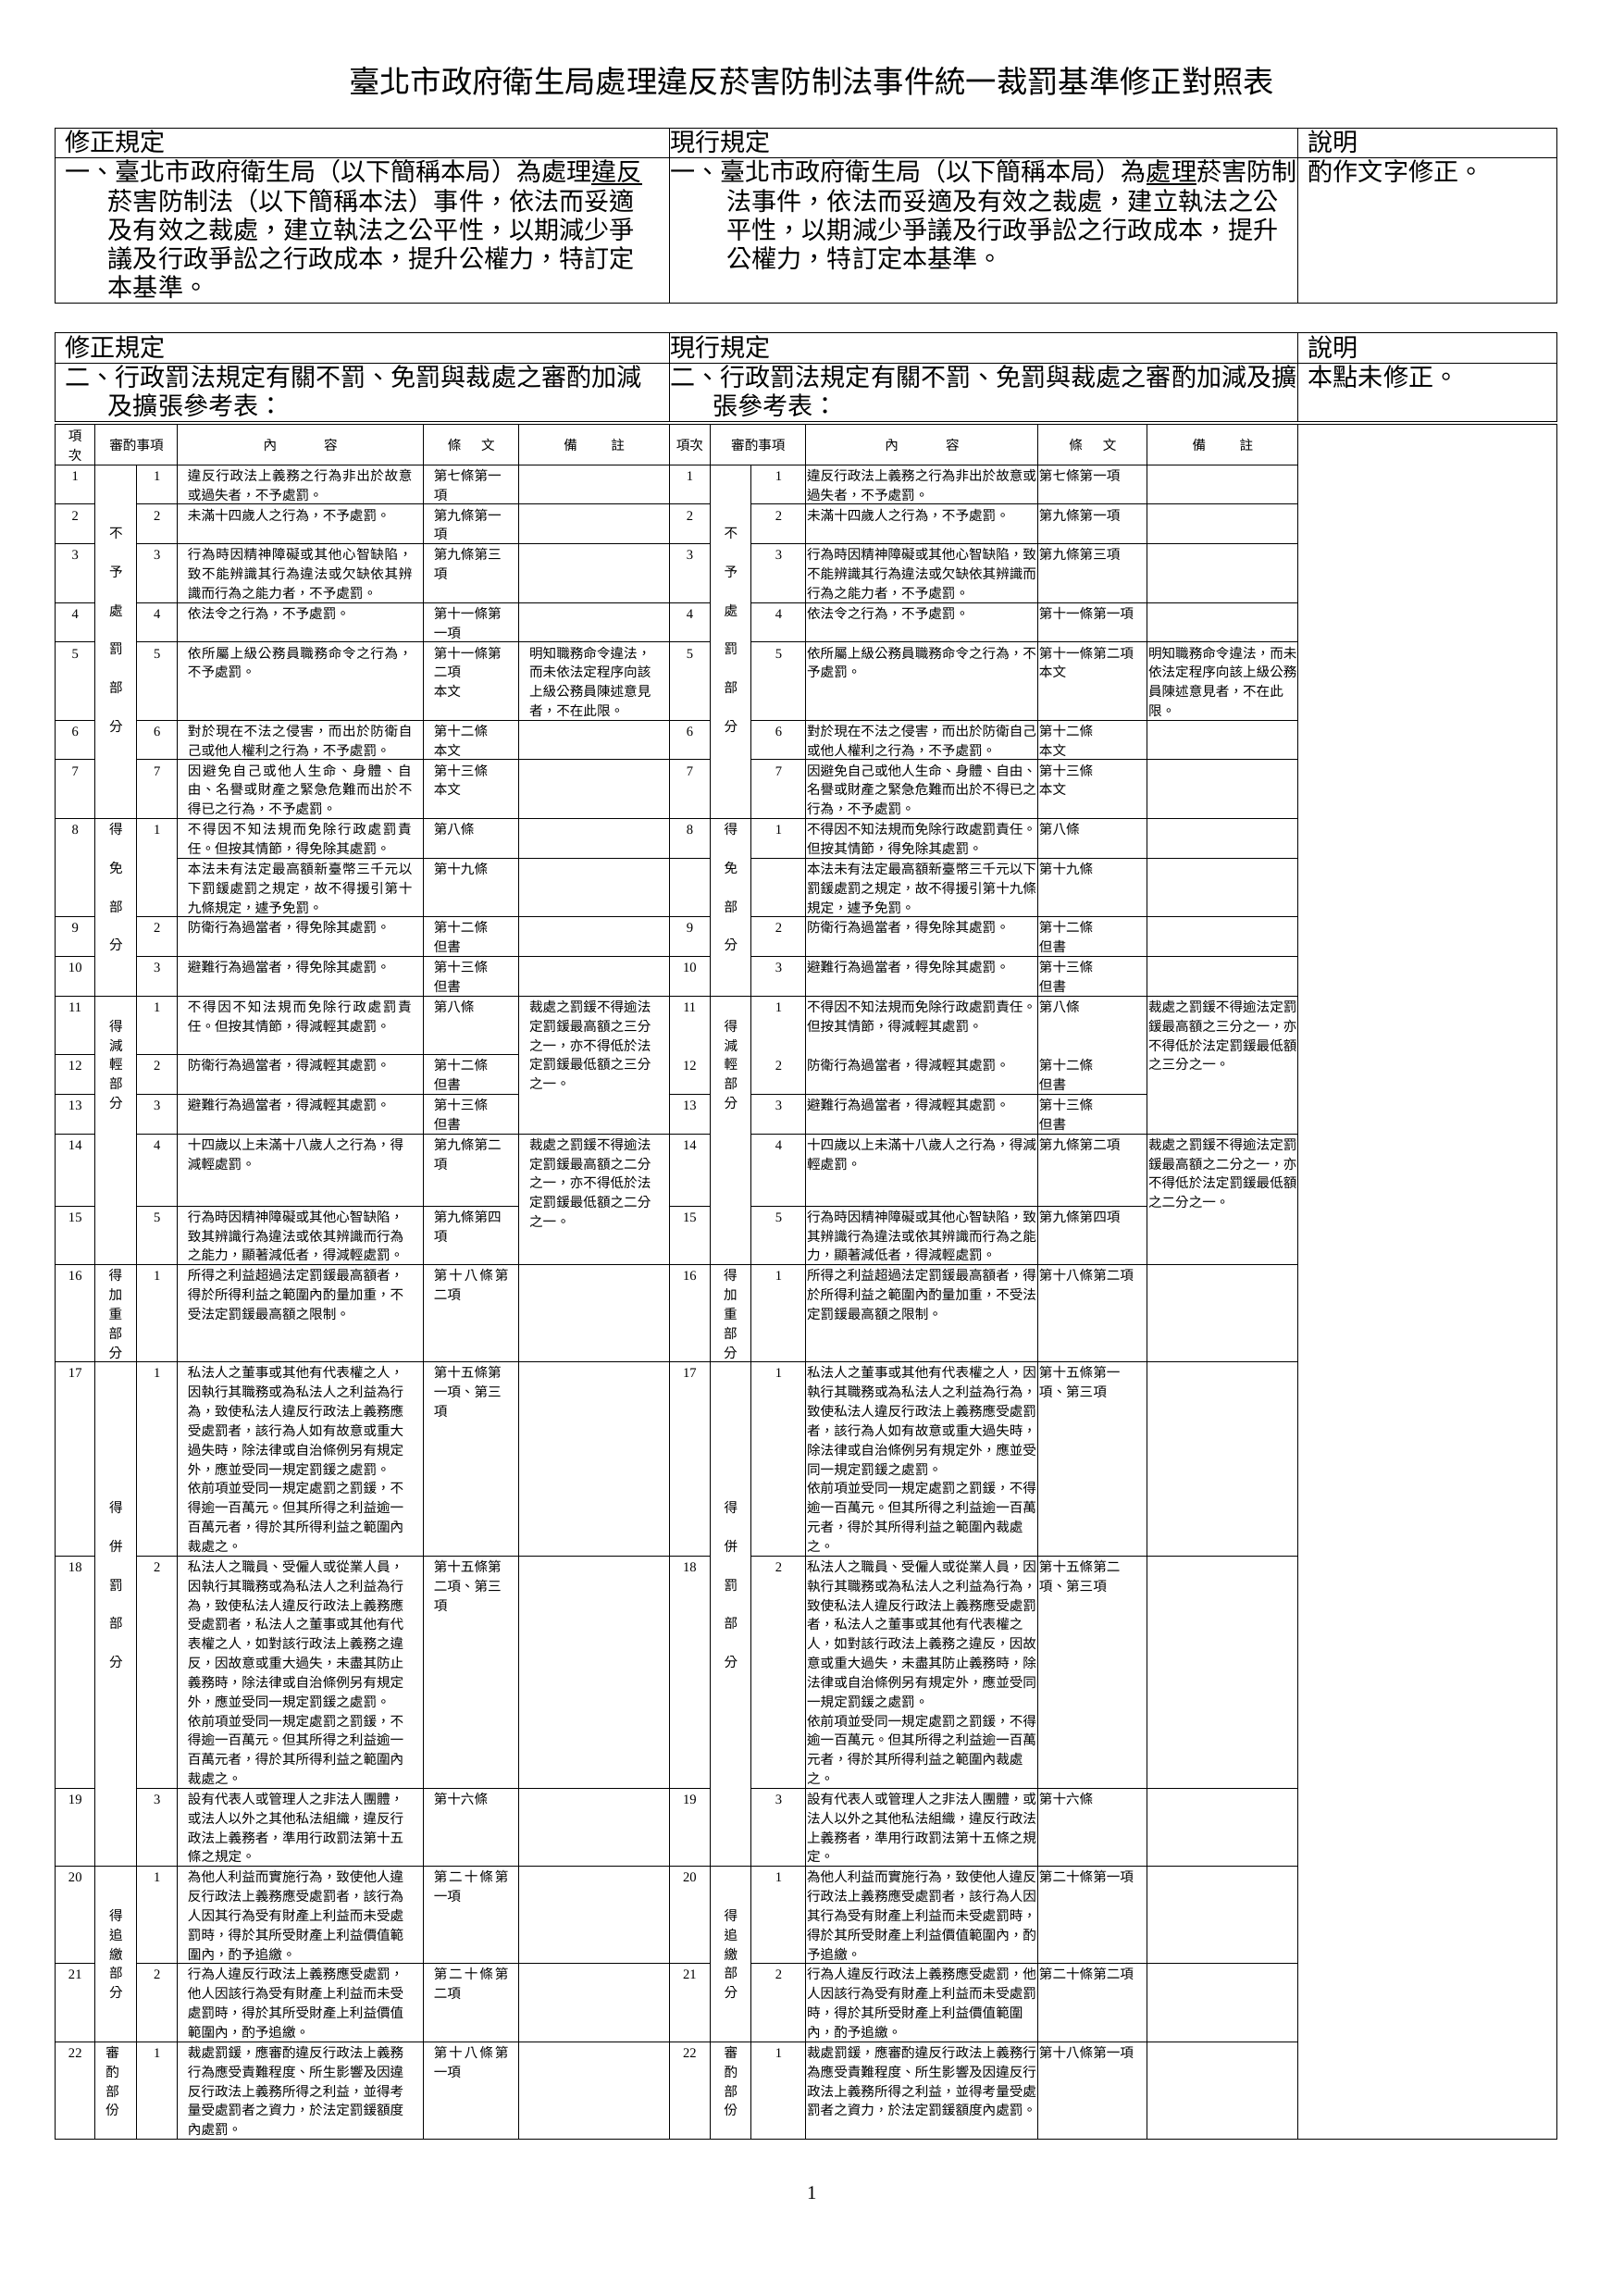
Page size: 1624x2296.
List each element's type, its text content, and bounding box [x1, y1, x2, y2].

table_header 說明 [1298, 333, 1556, 363]
table_cell 防衛行為過當者，得免除其處罰。 [806, 917, 1037, 956]
table_cell 第十五條第一項、第三項 [424, 1362, 518, 1556]
table_cell 防衛行為過當者，得免除其處罰。 [178, 917, 423, 956]
table_cell [1147, 603, 1297, 641]
table_cell [1147, 1557, 1297, 1788]
table_cell 一、臺北市政府衛生局（以下簡稱本局）為處理違反菸害防制法（以下簡稱本法）事件，依法而妥適及有效之裁處，建立執法之公平性，以期減少爭議及行政爭訟之行政成本，提升公權力，特訂定本基準。 [56, 158, 669, 303]
table_cell 16 [670, 1265, 710, 1361]
table_header 審酌事項 [711, 425, 805, 465]
table_cell 十四歲以上未滿十八歲人之行為，得減輕處罰。 [806, 1135, 1037, 1205]
table_cell 避難行為過當者，得免除其處罰。 [806, 957, 1037, 996]
table_cell 本法未有法定最高額新臺幣三千元以下罰鍰處罰之規定，故不得援引第十九條規定，遽予免罰。 [806, 859, 1037, 916]
table_cell [1147, 859, 1297, 916]
table_cell 16 [56, 1265, 94, 1361]
table_cell 裁處之罰鍰不得逾法定罰鍰最高額之三分之一，亦不得低於法定罰鍰最低額之三分之一。 [1147, 997, 1297, 1133]
table_cell 為他人利益而實施行為，致使他人違反行政法上義務應受處罰者，該行為人因其行為受有財產上利益而未受處罰時，得於其所受財產上利益價值範圍內，酌予追繳。 [178, 1867, 423, 1963]
table_header 現行規定 [670, 129, 1297, 157]
table_header 現行規定 [670, 333, 1297, 363]
table_cell 審酌部份 [95, 2042, 136, 2139]
table_cell 得 併 罰 部 分 [711, 1362, 750, 1866]
table_cell 1 [137, 1362, 177, 1556]
table_header 修正規定 [56, 333, 669, 363]
table_cell 第八條 [1038, 997, 1147, 1035]
table_cell 11 [56, 997, 94, 1054]
table_cell 明知職務命令違法，而未依法定程序向該上級公務員陳述意見者，不在此限。 [1147, 642, 1297, 720]
table_cell 1 [137, 819, 177, 916]
table_cell 1 [670, 465, 710, 503]
table_cell 12 [56, 1055, 94, 1094]
table_cell 私法人之職員、受僱人或從業人員，因執行其職務或為私法人之利益為行為，致使私法人違反行政法上義務應受處罰者，私法人之董事或其他有代表權之人，如對該行政法上義務之違反，因故意或重大過失，未盡其防止義務時，除法律或自治條例另有規定外，應並受同一規定罰鍰之處罰。 依前項並受同一規定處罰之罰鍰，不得逾一百萬元。但其所得之利益逾一百萬元者，得於其所得利益之範圍內裁處之。 [806, 1557, 1037, 1788]
table_cell [1147, 1362, 1297, 1556]
table_cell 避難行為過當者，得減輕其處罰。 [178, 1095, 423, 1133]
table_cell 不得因不知法規而免除行政處罰責任。但按其情節，得免除其處罰。 [806, 819, 1037, 858]
table_cell 第八條 [1038, 819, 1147, 858]
table_cell 4 [56, 603, 94, 641]
table_cell 第十三條 本文 [1038, 760, 1147, 818]
table_cell [1147, 760, 1297, 818]
table_header 審酌事項 [95, 425, 177, 465]
table_cell 第十二條 本文 [424, 721, 518, 759]
table_cell 第十二條 但書 [1038, 1035, 1147, 1094]
table_cell 2 [670, 504, 710, 543]
table_cell 6 [56, 721, 94, 759]
table_cell [519, 544, 669, 602]
table_header 內 容 [806, 425, 1037, 465]
table_cell 4 [751, 603, 805, 641]
table_header 備 註 [1147, 425, 1297, 465]
table_cell 9 [670, 917, 710, 956]
table_cell 防衛行為過當者，得減輕其處罰。 [806, 1035, 1037, 1094]
table_header 項次 [670, 425, 710, 465]
table_cell 第十八條第二項 [1038, 1265, 1147, 1361]
table_cell 得 併 罰 部 分 [95, 1362, 136, 1866]
table_cell 14 [670, 1135, 710, 1205]
table_cell 1 [751, 819, 805, 858]
table_cell 18 [56, 1557, 94, 1788]
table_cell [670, 859, 710, 916]
table_cell 因避免自己或他人生命、身體、自由、名譽或財產之緊急危難而出於不得已之行為，不予處罰。 [806, 760, 1037, 818]
table_cell 第十二條 但書 [1038, 917, 1147, 956]
table_cell [519, 1964, 669, 2042]
table_cell 行為時因精神障礙或其他心智缺陷，致其辨識行為違法或依其辨識而行為之能力，顯著減低者，得減輕處罰。 [806, 1207, 1037, 1264]
table_cell 第九條第四項 [424, 1207, 518, 1264]
table_cell 15 [56, 1207, 94, 1264]
table_cell 違反行政法上義務之行為非出於故意或過失者，不予處罰。 [806, 465, 1037, 503]
table_cell 19 [56, 1789, 94, 1866]
table_header 條 文 [1038, 425, 1147, 465]
table_cell 18 [670, 1557, 710, 1788]
table_cell 4 [137, 603, 177, 641]
table_cell 私法人之董事或其他有代表權之人，因執行其職務或為私法人之利益為行為，致使私法人違反行政法上義務應受處罰者，該行為人如有故意或重大過失時，除法律或自治條例另有規定外，應並受同一規定罰鍰之處罰。 依前項並受同一規定處罰之罰鍰，不得逾一百萬元。但其所得之利益逾一百萬元者，得於其所得利益之範圍內裁處之。 [178, 1362, 423, 1556]
table_cell 2 [751, 917, 805, 956]
table_cell [1147, 917, 1297, 956]
table_cell 第九條第三項 [1038, 544, 1147, 602]
table_cell 二、行政罰法規定有關不罰、免罰與裁處之審酌加減及擴張參考表： [56, 364, 669, 421]
table_cell 3 [751, 957, 805, 996]
table_cell 7 [137, 760, 177, 818]
table_header 修正規定 [56, 129, 669, 157]
table_cell [519, 1867, 669, 1963]
table_cell 3 [751, 1095, 805, 1133]
table_cell 第十六條 [1038, 1789, 1147, 1866]
table_cell [519, 1265, 669, 1361]
table_cell 6 [137, 721, 177, 759]
table_header 備 註 [519, 425, 669, 465]
table_cell 2 [751, 1035, 805, 1094]
table_cell 裁處之罰鍰不得逾法定罰鍰最高額之二分之一，亦不得低於法定罰鍰最低額之二分之一。 [519, 1135, 669, 1264]
table_cell 得 追 繳 部 分 [711, 1867, 750, 2042]
table_cell 設有代表人或管理人之非法人團體，或法人以外之其他私法組織，違反行政法上義務者，準用行政罰法第十五條之規定。 [806, 1789, 1037, 1866]
table_cell 明知職務命令違法，而未依法定程序向該上級公務員陳述意見者，不在此限。 [519, 642, 669, 720]
table_cell 14 [56, 1135, 94, 1205]
table_cell 10 [670, 957, 710, 996]
table_cell [751, 859, 805, 916]
table_cell 行為時因精神障礙或其他心智缺陷，致不能辨識其行為違法或欠缺依其辨識而行為之能力者，不予處罰。 [806, 544, 1037, 602]
table_cell 不得因不知法規而免除行政處罰責任。但按其情節，得減輕其處罰。 [806, 997, 1037, 1035]
table_cell 15 [670, 1207, 710, 1264]
text 臺北市政府衛生局處理違反菸害防制法事件統一裁罰基準修正對照表 [55, 69, 1568, 98]
table_cell 第十一條第一項 [1038, 603, 1147, 641]
table_cell 裁處罰鍰，應審酌違反行政法上義務行為應受責難程度、所生影響及因違反行政法上義務所得之利益，並得考量受處罰者之資力，於法定罰鍰額度內處罰。 [178, 2042, 423, 2139]
table_cell 對於現在不法之侵害，而出於防衛自己或他人權利之行為，不予處罰。 [178, 721, 423, 759]
table_cell 2 [137, 504, 177, 543]
table_cell 5 [56, 642, 94, 720]
table_cell [1147, 2042, 1297, 2139]
table_cell 為他人利益而實施行為，致使他人違反行政法上義務應受處罰者，該行為人因其行為受有財產上利益而未受處罰時，得於其所受財產上利益價值範圍內，酌予追繳。 [806, 1867, 1037, 1963]
table_cell 1 [137, 997, 177, 1054]
table_cell [519, 819, 669, 858]
table_cell 審 酌 部 份 [711, 2042, 750, 2139]
table_cell 第十二條 但書 [424, 1055, 518, 1094]
table_cell [519, 760, 669, 818]
table_cell 2 [751, 1557, 805, 1788]
table_cell 22 [56, 2042, 94, 2139]
table_cell 設有代表人或管理人之非法人團體，或法人以外之其他私法組織，違反行政法上義務者，準用行政罰法第十五條之規定。 [178, 1789, 423, 1866]
table_cell 行為人違反行政法上義務應受處罰，他人因該行為受有財產上利益而未受處罰時，得於其所受財產上利益價值範圍內，酌予追繳。 [178, 1964, 423, 2042]
table_cell [519, 957, 669, 996]
table_cell 2 [137, 1557, 177, 1788]
table_cell 對於現在不法之侵害，而出於防衛自己或他人權利之行為，不予處罰。 [806, 721, 1037, 759]
table_cell 依所屬上級公務員職務命令之行為，不予處罰。 [178, 642, 423, 720]
table_cell 防衛行為過當者，得減輕其處罰。 [178, 1055, 423, 1094]
table_cell 1 [137, 465, 177, 503]
table_cell 得 免 部 分 [711, 819, 750, 996]
table_cell 10 [56, 957, 94, 996]
table_cell 第十五條第二項、第三項 [424, 1557, 518, 1788]
table_cell 8 [670, 819, 710, 858]
table_cell 第十八條第二項 [424, 1265, 518, 1361]
table_cell 第十一條第二項 本文 [1038, 642, 1147, 720]
table_cell 13 [56, 1095, 94, 1133]
table_cell 不 予 處 罰 部 分 [711, 465, 750, 818]
table_cell 5 [751, 1207, 805, 1264]
table_cell 第十三條 但書 [424, 957, 518, 996]
table_cell 本法未有法定最高額新臺幣三千元以下罰鍰處罰之規定，故不得援引第十九條規定，遽予免罰。 [178, 859, 423, 916]
table_cell 行為時因精神障礙或其他心智缺陷，致其辨識行為違法或依其辨識而行為之能力，顯著減低者，得減輕處罰。 [178, 1207, 423, 1264]
table_cell 未滿十四歲人之行為，不予處罰。 [806, 504, 1037, 543]
table_cell 第十二條 本文 [1038, 721, 1147, 759]
table_cell [519, 917, 669, 956]
table_cell 第十三條 但書 [424, 1095, 518, 1133]
table_cell 第十三條 但書 [1038, 1095, 1147, 1133]
table_cell 得 免 部 分 [95, 819, 136, 996]
table_cell 第二十條第一項 [424, 1867, 518, 1963]
table_cell 1 [751, 1265, 805, 1361]
table_cell [519, 859, 669, 916]
table_cell 依所屬上級公務員職務命令之行為，不予處罰。 [806, 642, 1037, 720]
table_cell 第八條 [424, 819, 518, 858]
table_cell 2 [137, 917, 177, 956]
table_cell [519, 504, 669, 543]
table_cell 得 減 輕 部 分 [95, 997, 136, 1264]
table_cell 第二十條第二項 [424, 1964, 518, 2042]
table_cell 酌作文字修正。 [1298, 158, 1556, 303]
table_cell 第九條第一項 [1038, 504, 1147, 543]
table_cell 2 [137, 1055, 177, 1094]
table_cell 17 [670, 1362, 710, 1556]
table_cell 20 [56, 1867, 94, 1963]
table_cell [519, 1362, 669, 1556]
table_cell 4 [670, 603, 710, 641]
table_cell 9 [56, 917, 94, 956]
table_cell 3 [56, 544, 94, 602]
table_cell [519, 721, 669, 759]
table_cell 本點未修正。 [1298, 364, 1556, 421]
table_cell [1147, 819, 1297, 858]
table_cell [1147, 465, 1297, 503]
table_cell 21 [670, 1964, 710, 2042]
table_cell 20 [670, 1867, 710, 1963]
table_cell 裁處之罰鍰不得逾法定罰鍰最高額之三分之一，亦不得低於法定罰鍰最低額之三分之一。 [519, 997, 669, 1133]
table_cell 第十五條第二項、第三項 [1038, 1557, 1147, 1788]
table_cell 3 [137, 1095, 177, 1133]
table_cell 裁處之罰鍰不得逾法定罰鍰最高額之二分之一，亦不得低於法定罰鍰最低額之二分之一。 [1147, 1135, 1297, 1264]
table_cell 違反行政法上義務之行為非出於故意或過失者，不予處罰。 [178, 465, 423, 503]
table_cell [1147, 1789, 1297, 1866]
table_cell 3 [670, 544, 710, 602]
table_cell 3 [137, 957, 177, 996]
table_header 內 容 [178, 425, 423, 465]
table_cell 不得因不知法規而免除行政處罰責任。但按其情節，得減輕其處罰。 [178, 997, 423, 1054]
table_cell 第十九條 [424, 859, 518, 916]
table_cell 不 予 處 罰 部 分 [95, 465, 136, 818]
table_cell 私法人之職員、受僱人或從業人員，因執行其職務或為私法人之利益為行為，致使私法人違反行政法上義務應受處罰者，私法人之董事或其他有代表權之人，如對該行政法上義務之違反，因故意或重大過失，未盡其防止義務時，除法律或自治條例另有規定外，應並受同一規定罰鍰之處罰。 依前項並受同一規定處罰之罰鍰，不得逾一百萬元。但其所得之利益逾一百萬元者，得於其所得利益之範圍內裁處之。 [178, 1557, 423, 1788]
table_cell 第九條第一項 [424, 504, 518, 543]
table_cell 2 [751, 1964, 805, 2042]
table_cell 第十五條第一項、第三項 [1038, 1362, 1147, 1556]
table_cell 第十二條 但書 [424, 917, 518, 956]
table_cell 得 減 輕 部 分 [711, 997, 750, 1264]
table_cell 1 [137, 2042, 177, 2139]
table_header 項次 [56, 425, 94, 465]
table_cell 避難行為過當者，得減輕其處罰。 [806, 1095, 1037, 1133]
table_cell 得 加 重 部 分 [711, 1265, 750, 1361]
table_cell 第九條第四項 [1038, 1207, 1147, 1264]
table_cell 私法人之董事或其他有代表權之人，因執行其職務或為私法人之利益為行為，致使私法人違反行政法上義務應受處罰者，該行為人如有故意或重大過失時，除法律或自治條例另有規定外，應並受同一規定罰鍰之處罰。 依前項並受同一規定處罰之罰鍰，不得逾一百萬元。但其所得之利益逾一百萬元者，得於其所得利益之範圍內裁處之。 [806, 1362, 1037, 1556]
table_cell [1147, 957, 1297, 996]
table_cell 第九條第二項 [1038, 1135, 1147, 1205]
table_cell 第二十條第一項 [1038, 1867, 1147, 1963]
table_cell 得 加 重 部 分 [95, 1265, 136, 1361]
table_cell [519, 2042, 669, 2139]
table_cell 裁處罰鍰，應審酌違反行政法上義務行為應受責難程度、所生影響及因違反行政法上義務所得之利益，並得考量受處罰者之資力，於法定罰鍰額度內處罰。 [806, 2042, 1037, 2139]
table_cell 第二十條第二項 [1038, 1964, 1147, 2042]
table_cell 第十一條第一項 [424, 603, 518, 641]
table_cell [1147, 1867, 1297, 1963]
table_cell 第八條 [424, 997, 518, 1054]
table_cell 第九條第三項 [424, 544, 518, 602]
table_cell 3 [137, 544, 177, 602]
table_cell 6 [670, 721, 710, 759]
table_cell 1 [751, 997, 805, 1035]
table_cell 第九條第二項 [424, 1135, 518, 1205]
table_cell 第十六條 [424, 1789, 518, 1866]
table_header 說明 [1298, 129, 1556, 157]
table_cell 1 [751, 1362, 805, 1556]
table_cell 2 [751, 504, 805, 543]
table_cell 6 [751, 721, 805, 759]
table_cell [1147, 1964, 1297, 2042]
table_cell 第七條第一項 [1038, 465, 1147, 503]
table_cell 因避免自己或他人生命、身體、自由、名譽或財產之緊急危難而出於不得已之行為，不予處罰。 [178, 760, 423, 818]
table_cell 1 [751, 1867, 805, 1963]
table_cell 4 [751, 1135, 805, 1205]
table_cell 十四歲以上未滿十八歲人之行為，得減輕處罰。 [178, 1135, 423, 1205]
table_cell 7 [751, 760, 805, 818]
table_cell 所得之利益超過法定罰鍰最高額者，得於所得利益之範圍內酌量加重，不受法定罰鍰最高額之限制。 [178, 1265, 423, 1361]
table_cell 所得之利益超過法定罰鍰最高額者，得於所得利益之範圍內酌量加重，不受法定罰鍰最高額之限制。 [806, 1265, 1037, 1361]
table_cell 行為時因精神障礙或其他心智缺陷，致不能辨識其行為違法或欠缺依其辨識而行為之能力者，不予處罰。 [178, 544, 423, 602]
table_cell 4 [137, 1135, 177, 1205]
table_cell 11 [670, 997, 710, 1035]
table_cell 5 [137, 642, 177, 720]
table_cell 一、臺北市政府衛生局（以下簡稱本局）為處理菸害防制法事件，依法而妥適及有效之裁處，建立執法之公平性，以期減少爭議及行政爭訟之行政成本，提升公權力，特訂定本基準。 [670, 158, 1297, 303]
table_cell 依法令之行為，不予處罰。 [806, 603, 1037, 641]
table_cell 19 [670, 1789, 710, 1866]
table_cell 3 [137, 1789, 177, 1866]
table_cell 第十八條第一項 [1038, 2042, 1147, 2139]
table_cell 12 [670, 1035, 710, 1094]
table_cell 第十八條第一項 [424, 2042, 518, 2139]
table_cell 1 [751, 2042, 805, 2139]
table_cell 3 [751, 1789, 805, 1866]
table_cell 未滿十四歲人之行為，不予處罰。 [178, 504, 423, 543]
table_cell 7 [670, 760, 710, 818]
table_cell 8 [56, 819, 94, 916]
table_cell 第十三條 但書 [1038, 957, 1147, 996]
table_cell 2 [137, 1964, 177, 2042]
table_cell 不得因不知法規而免除行政處罰責任。但按其情節，得免除其處罰。 [178, 819, 423, 858]
table_cell 1 [137, 1265, 177, 1361]
table_cell 5 [670, 642, 710, 720]
table_header 條 文 [424, 425, 518, 465]
table_cell [519, 1557, 669, 1788]
table_cell 第十三條 本文 [424, 760, 518, 818]
table_cell 第十九條 [1038, 859, 1147, 916]
table_cell 7 [56, 760, 94, 818]
table_cell [1147, 504, 1297, 543]
table_cell 21 [56, 1964, 94, 2042]
table_cell [1147, 721, 1297, 759]
table_cell 避難行為過當者，得免除其處罰。 [178, 957, 423, 996]
table_cell 第七條第一項 [424, 465, 518, 503]
table_cell [519, 465, 669, 503]
table_cell 依法令之行為，不予處罰。 [178, 603, 423, 641]
table_cell 第十一條第二項 本文 [424, 642, 518, 720]
table_cell 2 [56, 504, 94, 543]
table_cell 行為人違反行政法上義務應受處罰，他人因該行為受有財產上利益而未受處罰時，得於其所受財產上利益價值範圍內，酌予追繳。 [806, 1964, 1037, 2042]
table_cell 5 [751, 642, 805, 720]
table_cell [519, 603, 669, 641]
table_cell 二、行政罰法規定有關不罰、免罰與裁處之審酌加減及擴張參考表： [670, 364, 1297, 421]
table_cell 22 [670, 2042, 710, 2139]
table_cell [1147, 1265, 1297, 1361]
table_cell 得 追 繳 部 分 [95, 1867, 136, 2042]
table_cell 1 [137, 1867, 177, 1963]
table_cell [519, 1789, 669, 1866]
table_cell 13 [670, 1095, 710, 1133]
table_cell 17 [56, 1362, 94, 1556]
table_cell 1 [751, 465, 805, 503]
table_cell [1147, 544, 1297, 602]
table_cell 3 [751, 544, 805, 602]
table_cell 1 [56, 465, 94, 503]
table_cell 5 [137, 1207, 177, 1264]
table_header [1298, 425, 1556, 2139]
